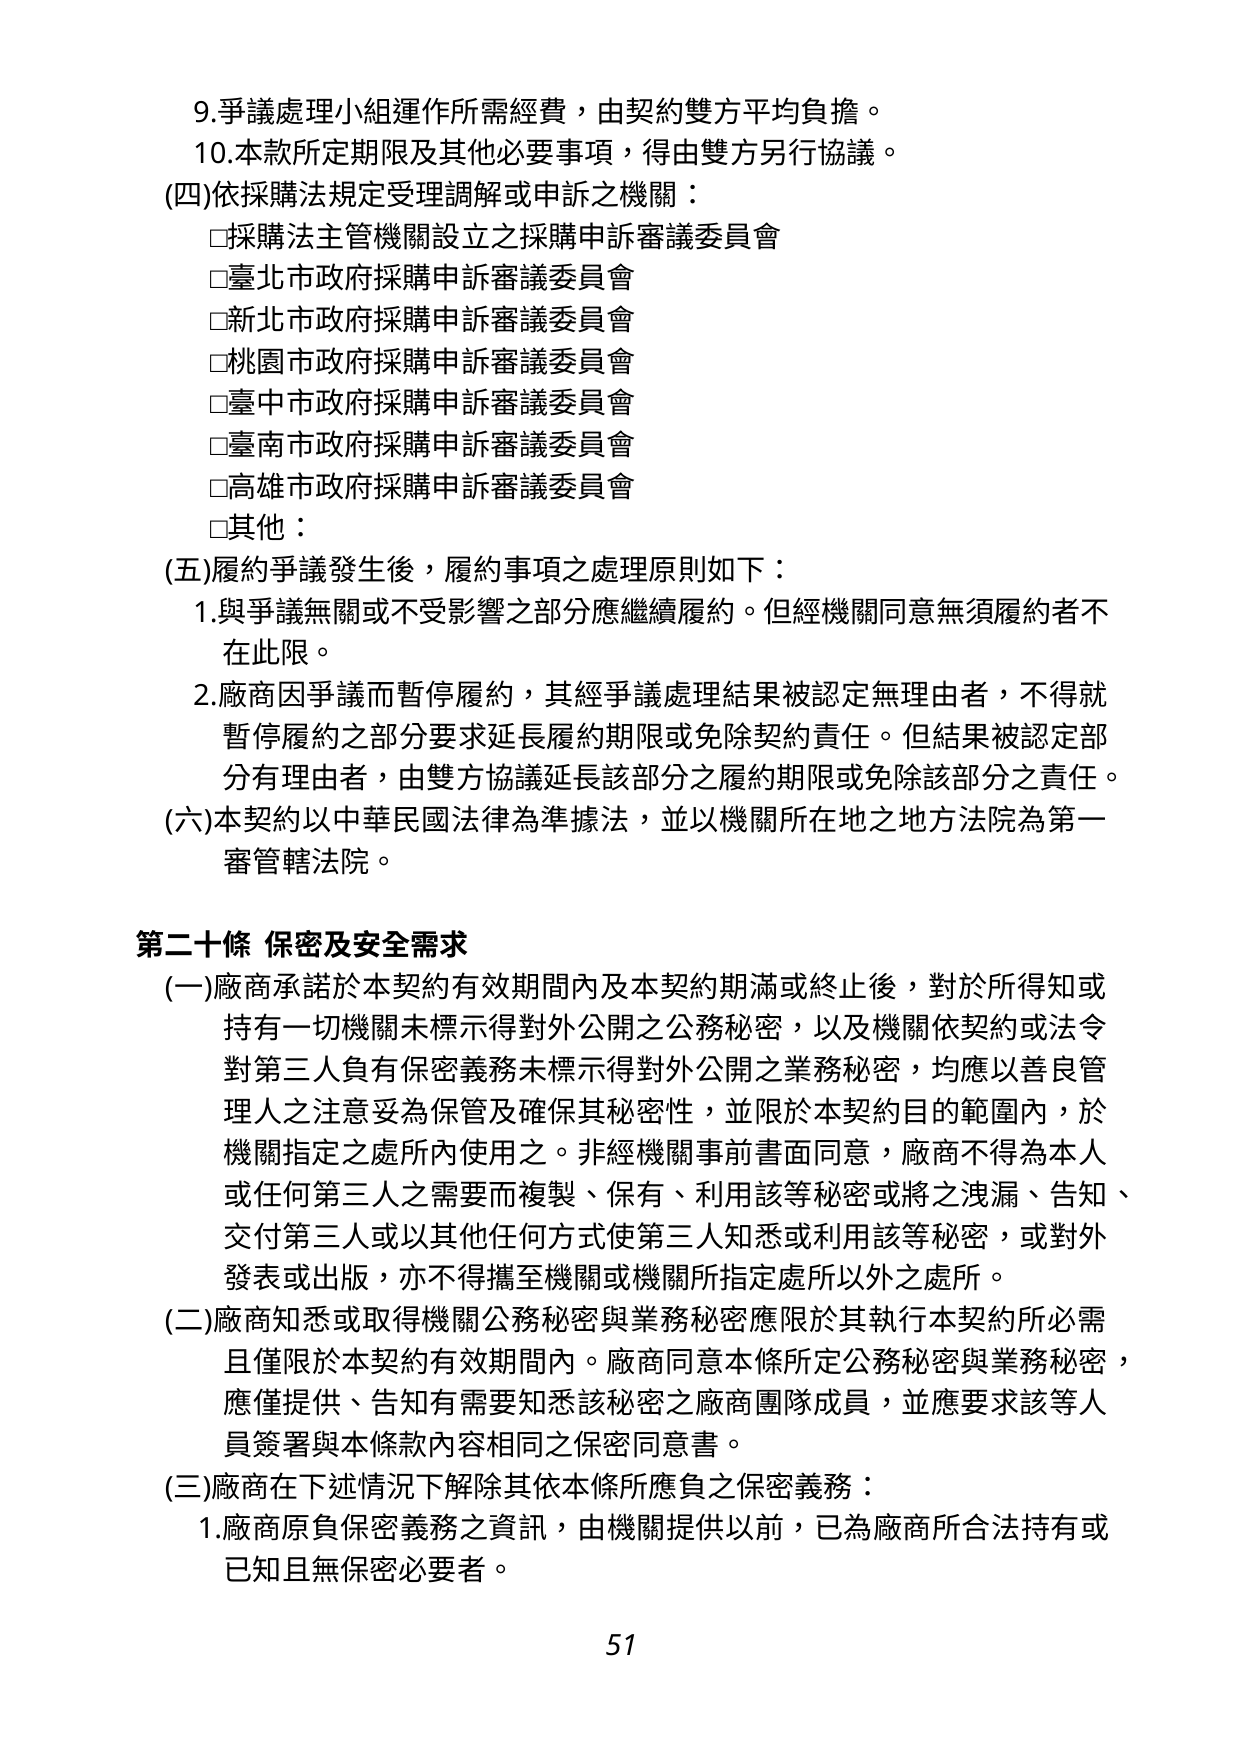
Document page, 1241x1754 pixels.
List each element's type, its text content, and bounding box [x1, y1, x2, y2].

text (二)廠商知悉或取得機關公務秘密與業務秘密應限於其執行本契約所必需且僅限於本契約有效期間內。廠商同意本條所定公務秘密與業務秘密，應僅提供、告知有需要知悉該秘密之廠商團隊成員，並應要求該等人員簽署與本條款內容相同之保密同意書。 [164, 1297, 1109, 1464]
text 10.本款所定期限及其他必要事項，得由雙方另行協議。 [193, 130, 1107, 172]
text □桃園市政府採購申訴審議委員會 [210, 339, 1109, 380]
text (四)依採購法規定受理調解或申訴之機關： [164, 172, 1109, 214]
text (五)履約爭議發生後，履約事項之處理原則如下： [164, 547, 1109, 589]
text 1.廠商原負保密義務之資訊，由機關提供以前，已為廠商所合法持有或已知且無保密必要者。 [197, 1505, 1109, 1589]
text 1.與爭議無關或不受影響之部分應繼續履約。但經機關同意無須履約者不在此限。 [193, 589, 1109, 672]
text (六)本契約以中華民國法律為準據法，並以機關所在地之地方法院為第一審管轄法院。 [164, 797, 1109, 880]
text □臺中市政府採購申訴審議委員會 [210, 380, 1109, 422]
text □臺北市政府採購申訴審議委員會 [210, 255, 1109, 297]
text 第二十條 保密及安全需求 [135, 922, 1109, 964]
text 2.廠商因爭議而暫停履約，其經爭議處理結果被認定無理由者，不得就暫停履約之部分要求延長履約期限或免除契約責任。但結果被認定部分有理由者，由雙方協議延長該部分之履約期限或免除該部分之責任。 [193, 672, 1109, 797]
text □新北市政府採購申訴審議委員會 [210, 297, 1109, 339]
text □其他： [210, 505, 1109, 547]
text □臺南市政府採購申訴審議委員會 [210, 422, 1109, 464]
text □高雄市政府採購申訴審議委員會 [210, 464, 1109, 505]
text (三)廠商在下述情況下解除其依本條所應負之保密義務： [164, 1464, 1109, 1505]
text □採購法主管機關設立之採購申訴審議委員會 [210, 214, 1109, 255]
text 9.爭議處理小組運作所需經費，由契約雙方平均負擔。 [193, 89, 1107, 130]
text (一)廠商承諾於本契約有效期間內及本契約期滿或終止後，對於所得知或持有一切機關未標示得對外公開之公務秘密，以及機關依契約或法令對第三人負有保密義務未標示得對外公開之業務秘密，均應以善良管理人之注意妥為保管及確保其秘密性，並限於本契約目的範圍內，於機關指定之處所內使用之。非經機關事前書面同意，廠商不得為本人或任何第三人之需要而複製、保有、利用該等秘密或將之洩漏、告知、交付第三人或以其他任何方式使第三人知悉或利用該等秘密，或對外發表或出版，亦不得攜至機關或機關所指定處所以外之處所。 [164, 964, 1109, 1297]
